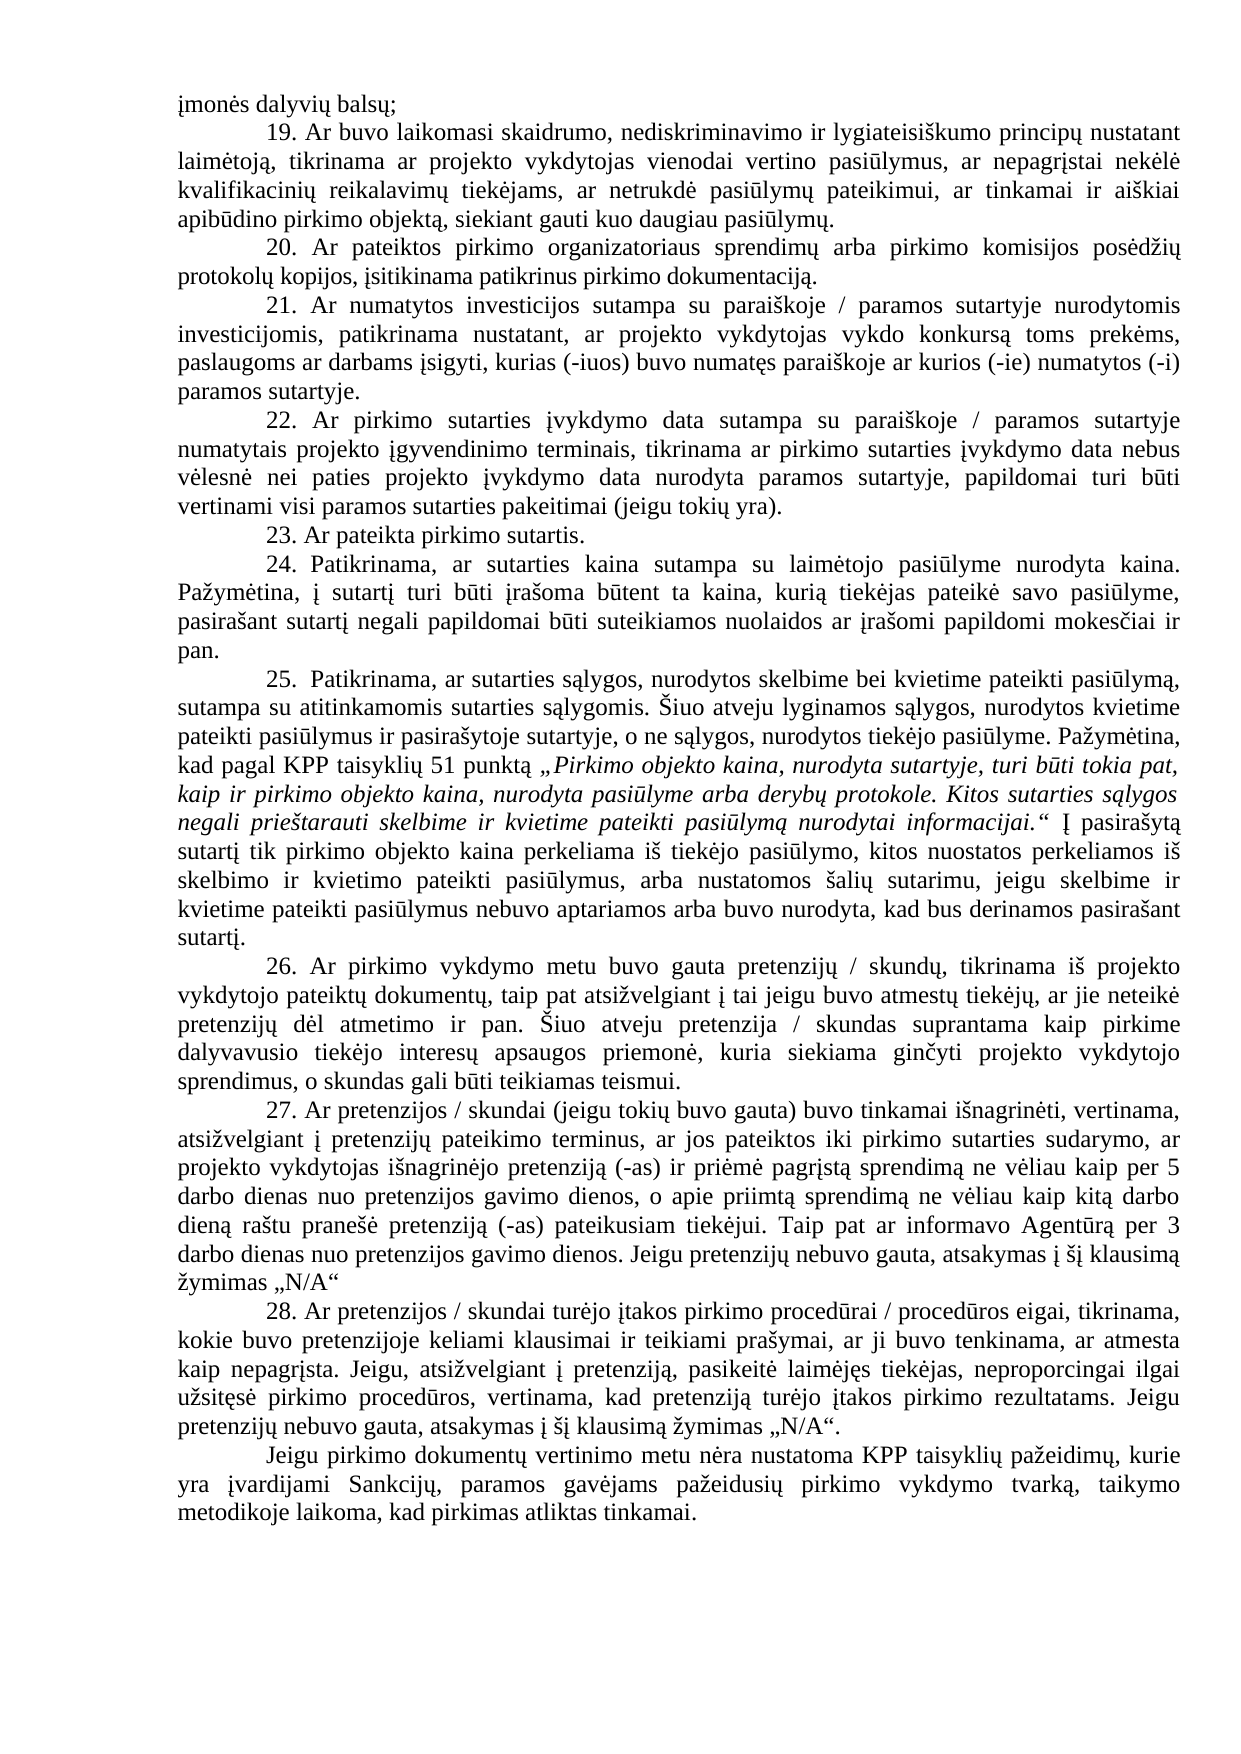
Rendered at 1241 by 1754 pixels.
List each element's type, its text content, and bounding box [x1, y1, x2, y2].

text įmonės dalyvių balsų; [177, 89, 1181, 117]
text 27. Ar pretenzijos / skundai (jeigu tokių buvo gauta) buvo tinkamai išnagrinėti, vertinama, atsižvelgiant į pretenzijų pateikimo terminus, ar jos pateiktos iki pirkimo sutarties sudarymo, ar projekto vykdytojas išnagrinėjo pretenziją (-as) ir priėmė pagrįstą sprendimą ne vėliau kaip per 5 darbo dienas nuo pretenzijos gavimo dienos, o apie priimtą sprendimą ne vėliau kaip kitą darbo dieną raštu pranešė pretenziją (-as) pateikusiam tiekėjui. Taip pat ar informavo Agentūrą per 3 darbo dienas nuo pretenzijos gavimo dienos. Jeigu pretenzijų nebuvo gauta, atsakymas į šį klausimą žymimas „N/A“ [177, 1095, 1181, 1296]
text 25. Patikrinama, ar sutarties sąlygos, nurodytos skelbime bei kvietime pateikti pasiūlymą, sutampa su atitinkamomis sutarties sąlygomis. Šiuo atveju lyginamos sąlygos, nurodytos kvietime pateikti pasiūlymus ir pasirašytoje sutartyje, o ne sąlygos, nurodytos tiekėjo pasiūlyme. Pažymėtina, kad pagal KPP taisyklių 51 punktą „Pirkimo objekto kaina, nurodyta sutartyje, turi būti tokia pat, kaip ir pirkimo objekto kaina, nurodyta pasiūlyme arba derybų protokole. Kitos sutarties sąlygos negali prieštarauti skelbime ir kvietime pateikti pasiūlymą nurodytai informacijai.“ Į pasirašytą sutartį tik pirkimo objekto kaina perkeliama iš tiekėjo pasiūlymo, kitos nuostatos perkeliamos iš skelbimo ir kvietimo pateikti pasiūlymus, arba nustatomos šalių sutarimu, jeigu skelbime ir kvietime pateikti pasiūlymus nebuvo aptariamos arba buvo nurodyta, kad bus derinamos pasirašant sutartį. [177, 664, 1181, 951]
text 19. Ar buvo laikomasi skaidrumo, nediskriminavimo ir lygiateisiškumo principų nustatant laimėtoją, tikrinama ar projekto vykdytojas vienodai vertino pasiūlymus, ar nepagrįstai nekėlė kvalifikacinių reikalavimų tiekėjams, ar netrukdė pasiūlymų pateikimui, ar tinkamai ir aiškiai apibūdino pirkimo objektą, siekiant gauti kuo daugiau pasiūlymų. [177, 117, 1181, 232]
text 28. Ar pretenzijos / skundai turėjo įtakos pirkimo procedūrai / procedūros eigai, tikrinama, kokie buvo pretenzijoje keliami klausimai ir teikiami prašymai, ar ji buvo tenkinama, ar atmesta kaip nepagrįsta. Jeigu, atsižvelgiant į pretenziją, pasikeitė laimėjęs tiekėjas, neproporcingai ilgai užsitęsė pirkimo procedūros, vertinama, kad pretenziją turėjo įtakos pirkimo rezultatams. Jeigu pretenzijų nebuvo gauta, atsakymas į šį klausimą žymimas „N/A“. [177, 1296, 1181, 1440]
text Jeigu pirkimo dokumentų vertinimo metu nėra nustatoma KPP taisyklių pažeidimų, kurie yra įvardijami Sankcijų, paramos gavėjams pažeidusių pirkimo vykdymo tvarką, taikymo metodikoje laikoma, kad pirkimas atliktas tinkamai. [177, 1440, 1181, 1526]
text 23. Ar pateikta pirkimo sutartis. [177, 520, 1181, 549]
text 22. Ar pirkimo sutarties įvykdymo data sutampa su paraiškoje / paramos sutartyje numatytais projekto įgyvendinimo terminais, tikrinama ar pirkimo sutarties įvykdymo data nebus vėlesnė nei paties projekto įvykdymo data nurodyta paramos sutartyje, papildomai turi būti vertinami visi paramos sutarties pakeitimai (jeigu tokių yra). [177, 405, 1181, 520]
text 26. Ar pirkimo vykdymo metu buvo gauta pretenzijų / skundų, tikrinama iš projekto vykdytojo pateiktų dokumentų, taip pat atsižvelgiant į tai jeigu buvo atmestų tiekėjų, ar jie neteikė pretenzijų dėl atmetimo ir pan. Šiuo atveju pretenzija / skundas suprantama kaip pirkime dalyvavusio tiekėjo interesų apsaugos priemonė, kuria siekiama ginčyti projekto vykdytojo sprendimus, o skundas gali būti teikiamas teismui. [177, 951, 1181, 1095]
text 21. Ar numatytos investicijos sutampa su paraiškoje / paramos sutartyje nurodytomis investicijomis, patikrinama nustatant, ar projekto vykdytojas vykdo konkursą toms prekėms, paslaugoms ar darbams įsigyti, kurias (-iuos) buvo numatęs paraiškoje ar kurios (-ie) numatytos (-i) paramos sutartyje. [177, 290, 1181, 405]
text 24. Patikrinama, ar sutarties kaina sutampa su laimėtojo pasiūlyme nurodyta kaina. Pažymėtina, į sutartį turi būti įrašoma būtent ta kaina, kurią tiekėjas pateikė savo pasiūlyme, pasirašant sutartį negali papildomai būti suteikiamos nuolaidos ar įrašomi papildomi mokesčiai ir pan. [177, 549, 1181, 664]
text 20. Ar pateiktos pirkimo organizatoriaus sprendimų arba pirkimo komisijos posėdžių protokolų kopijos, įsitikinama patikrinus pirkimo dokumentaciją. [177, 232, 1181, 290]
